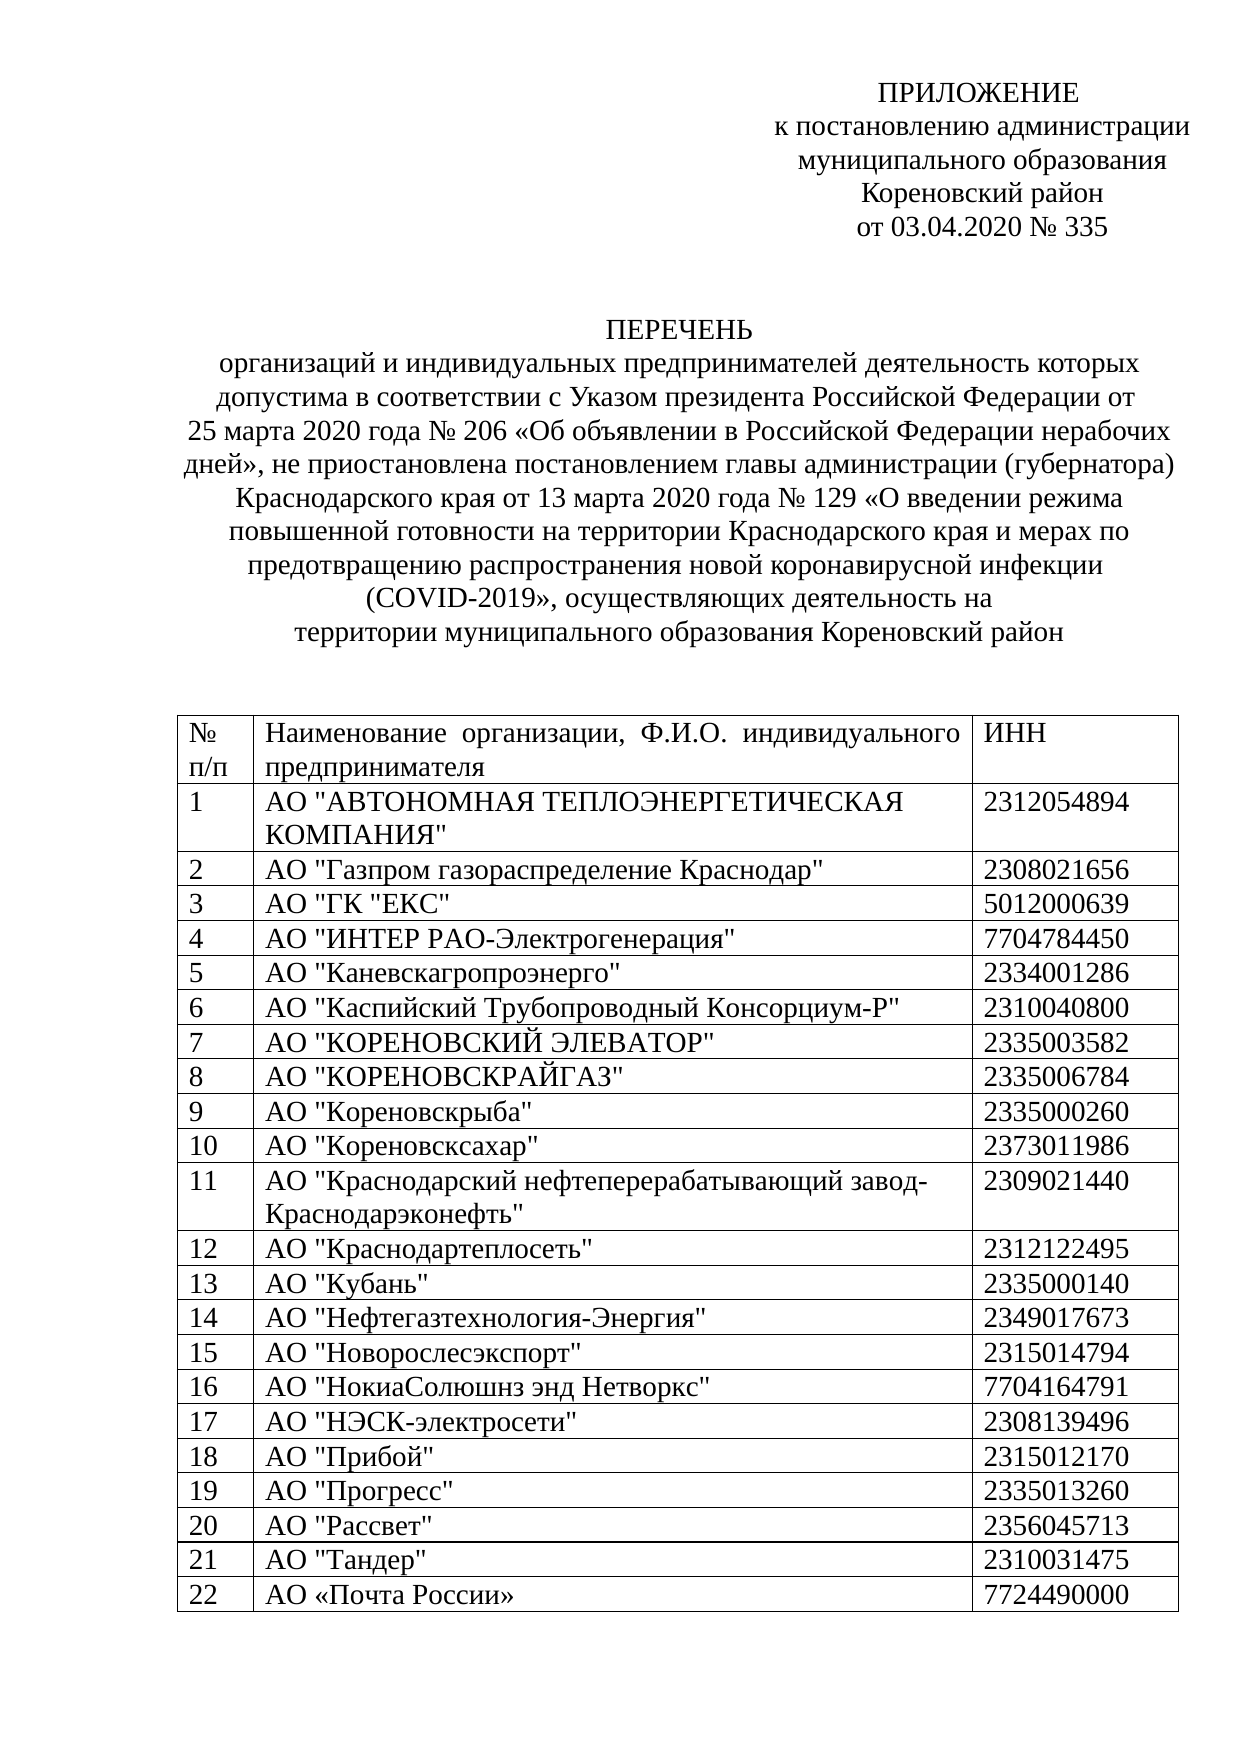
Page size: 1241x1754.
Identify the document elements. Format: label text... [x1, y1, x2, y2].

table_cell 21 [178, 1543, 253, 1576]
table_cell АО "Газпром газораспределение Краснодар" [254, 852, 972, 885]
table_cell 7704784450 [973, 921, 1178, 954]
table_cell 8 [178, 1059, 253, 1093]
table_cell 7 [178, 1025, 253, 1058]
table_cell АО "КОРЕНОВСКИЙ ЭЛЕВАТОР" [254, 1025, 972, 1058]
table_header Наименование организации, Ф.И.О. индивидуального предпринимателя [254, 716, 972, 783]
table_cell 20 [178, 1508, 253, 1541]
table_cell АО "Краснодарский нефтеперерабатывающий завод-Краснодарэконефть" [254, 1163, 972, 1230]
table_cell АО "ГК "ЕКС" [254, 886, 972, 920]
table_cell 12 [178, 1231, 253, 1265]
table_cell 2309021440 [973, 1163, 1178, 1230]
table_header № п/п [178, 716, 253, 783]
table_cell 7724490000 [973, 1577, 1178, 1611]
table_cell АО "Прибой" [254, 1439, 972, 1472]
table_cell 13 [178, 1266, 253, 1299]
table_header ИНН [973, 716, 1178, 783]
table_cell 19 [178, 1473, 253, 1507]
table_cell 2335006784 [973, 1059, 1178, 1093]
table_cell 2312054894 [973, 784, 1178, 851]
table_cell 1 [178, 784, 253, 851]
text ПЕРЕЧЕНЬ [177, 312, 1181, 346]
table_cell 14 [178, 1300, 253, 1334]
table_cell 2335000140 [973, 1266, 1178, 1299]
table_cell АО "Нефтегазтехнология-Энергия" [254, 1300, 972, 1334]
text организаций и индивидуальных предпринимателей деятельность которых допустима в соответствии с Указом президента Российской Федерации от [177, 346, 1181, 413]
table_cell АО "АВТОНОМНАЯ ТЕПЛОЭНЕРГЕТИЧЕСКАЯ КОМПАНИЯ" [254, 784, 972, 851]
table_cell 2335013260 [973, 1473, 1178, 1507]
table_cell 2 [178, 852, 253, 885]
table_cell АО "ИНТЕР РАО-Электрогенерация" [254, 921, 972, 954]
table_cell 22 [178, 1577, 253, 1611]
table_cell АО "НЭСК-электросети" [254, 1404, 972, 1438]
table_cell 2315012170 [973, 1439, 1178, 1472]
table_cell АО "Тандер" [254, 1543, 972, 1576]
table_cell 2335003582 [973, 1025, 1178, 1058]
table_header ПРИЛОЖЕНИЕ к постановлению администрации муниципального образования Кореновский район от 03.04.2020 № 335 [750, 75, 1215, 312]
table_cell 16 [178, 1370, 253, 1403]
table_cell 2334001286 [973, 956, 1178, 989]
table_cell 2310031475 [973, 1543, 1178, 1576]
table_cell АО "Прогресс" [254, 1473, 972, 1507]
table_cell 2373011986 [973, 1129, 1178, 1162]
table_cell АО "Каспийский Трубопроводный Консорциум-Р" [254, 990, 972, 1024]
table_cell 4 [178, 921, 253, 954]
table_cell АО "НокиаСолюшнз энд Нетворкс" [254, 1370, 972, 1403]
table_cell 5012000639 [973, 886, 1178, 920]
table_cell 5 [178, 956, 253, 989]
table_cell 15 [178, 1335, 253, 1368]
table_cell 10 [178, 1129, 253, 1162]
text 25 марта 2020 года № 206 «Об объявлении в Российской Федерации нерабочих дней», не приостановлена постановлением главы администрации (губернатора) Краснодарского края от 13 марта 2020 года № 129 «О введении режима повышенной готовности на территории Краснодарского края и мерах по предотвращению распространения новой коронавирусной инфекции [177, 413, 1181, 580]
text территории муниципального образования Кореновский район [177, 614, 1181, 647]
table_cell 18 [178, 1439, 253, 1472]
table_cell 7704164791 [973, 1370, 1178, 1403]
table_cell 2356045713 [973, 1508, 1178, 1541]
table_cell 9 [178, 1094, 253, 1127]
table_cell АО "Рассвет" [254, 1508, 972, 1541]
table_cell 2312122495 [973, 1231, 1178, 1265]
table_cell 11 [178, 1163, 253, 1230]
table_cell 2315014794 [973, 1335, 1178, 1368]
table_cell АО "Каневскагропроэнерго" [254, 956, 972, 989]
table_cell АО "Кубань" [254, 1266, 972, 1299]
table_header [177, 75, 749, 312]
table_cell АО "Кореновсксахар" [254, 1129, 972, 1162]
table_cell АО "Новорослесэкспорт" [254, 1335, 972, 1368]
table_cell 2308139496 [973, 1404, 1178, 1438]
table_cell АО "КОРЕНОВСКРАЙГАЗ" [254, 1059, 972, 1093]
table_cell АО "Краснодартеплосеть" [254, 1231, 972, 1265]
table_cell 2310040800 [973, 990, 1178, 1024]
table_cell 2308021656 [973, 852, 1178, 885]
table_cell 6 [178, 990, 253, 1024]
text (COVID-2019», осуществляющих деятельность на [177, 580, 1181, 614]
table_cell 2349017673 [973, 1300, 1178, 1334]
table_cell 17 [178, 1404, 253, 1438]
table_cell АО "Кореновскрыба" [254, 1094, 972, 1127]
table_cell 2335000260 [973, 1094, 1178, 1127]
table_cell 3 [178, 886, 253, 920]
table_cell АО «Почта России» [254, 1577, 972, 1611]
